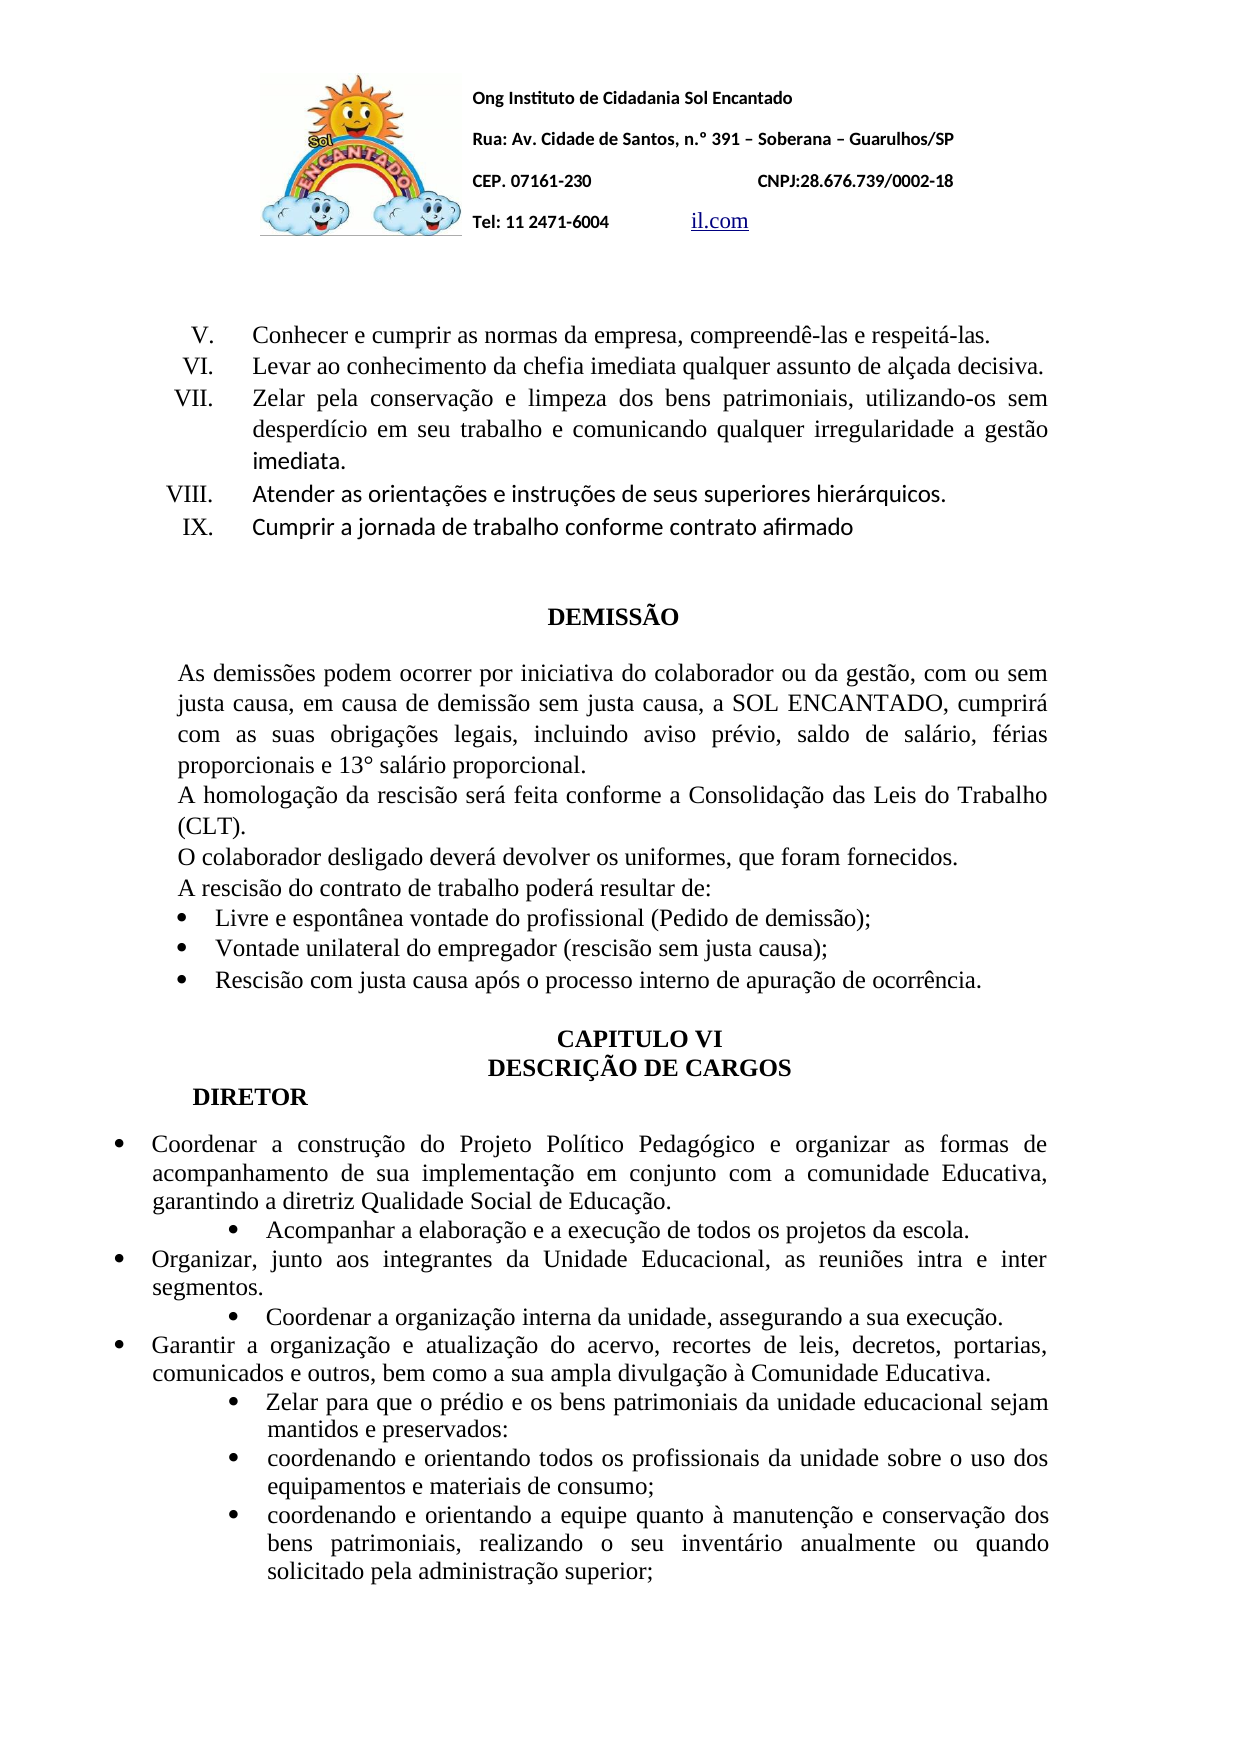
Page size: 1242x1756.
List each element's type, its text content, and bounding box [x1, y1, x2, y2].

list coordenando e orientando todos os profissionais da unidade sobre o uso dos equipamentos e materiais de consumo; [229, 1444, 1049, 1500]
list Levar ao conhecimento da chefia imediata qualquer assunto de alçada decisiva. [182, 351, 1150, 380]
text O colaborador desligado deverá devolver os uniformes, que foram fornecidos. A rescisão do contrato de trabalho poderá resultar de: [177, 842, 970, 902]
list Rescisão com justa causa após o processo interno de apuração de ocorrência. [177, 963, 1150, 994]
list Coordenar a organização interna da unidade, assegurando a sua execução. [229, 1302, 1150, 1330]
list Organizar, junto aos integrantes da Unidade Educacional, as reuniões intra e inter segmentos. [115, 1246, 1048, 1301]
list coordenando e orientando a equipe quanto à manutenção e conservação dos bens patrimoniais, realizando o seu inventário anualmente ou quando solicitado pela administração superior; [229, 1501, 1050, 1585]
list Cumprir a jornada de trabalho conforme contrato afirmado [182, 511, 1150, 541]
list Vontade unilateral do empregador (rescisão sem justa causa); [177, 932, 1150, 963]
list Atender as orientações e instruções de seus superiores hierárquicos. [166, 478, 1150, 508]
list Acompanhar a elaboração e a execução de todos os projetos da escola. [229, 1214, 1150, 1245]
text A homologação da rescisão será feita conforme a Consolidação das Leis do Trabalho (CLT). [177, 781, 1048, 840]
subtitle DEMISSÃO [152, 602, 1075, 630]
subtitle CAPITULO VI DESCRIÇÃO DE CARGOS [487, 1024, 792, 1082]
list Livre e espontânea vontade do profissional (Pedido de demissão); [177, 904, 1150, 932]
text As demissões podem ocorrer por iniciativa do colaborador ou da gestão, com ou sem justa causa, em causa de demissão sem justa causa, a SOL ENCANTADO, cumprirá com as suas obrigações legais, incluindo aviso prévio, saldo de salário, férias proporcionais e 13° salário proporcional. [177, 658, 1049, 779]
list Zelar para que o prédio e os bens patrimoniais da unidade educacional sejam mantidos e preservados: [229, 1388, 1049, 1443]
list Garantir a organização e atualização do acervo, recortes de leis, decretos, portarias, comunicados e outros, bem como a sua ampla divulgação à Comunidade Educativa. [115, 1331, 1049, 1387]
list Conhecer e cumprir as normas da empresa, compreendê-las e respeitá-las. [191, 320, 1150, 349]
text DIRETOR [189, 1082, 311, 1111]
list Coordenar a construção do Projeto Político Pedagógico e organizar as formas de acompanhamento de sua implementação em conjunto com a comunidade Educativa, garantindo a diretriz Qualidade Social de Educação. [115, 1130, 1049, 1214]
list Zelar pela conservação e limpeza dos bens patrimoniais, utilizando-os sem desperdício em seu trabalho e comunicando qualquer irregularidade a gestão imediata. [174, 383, 1049, 475]
